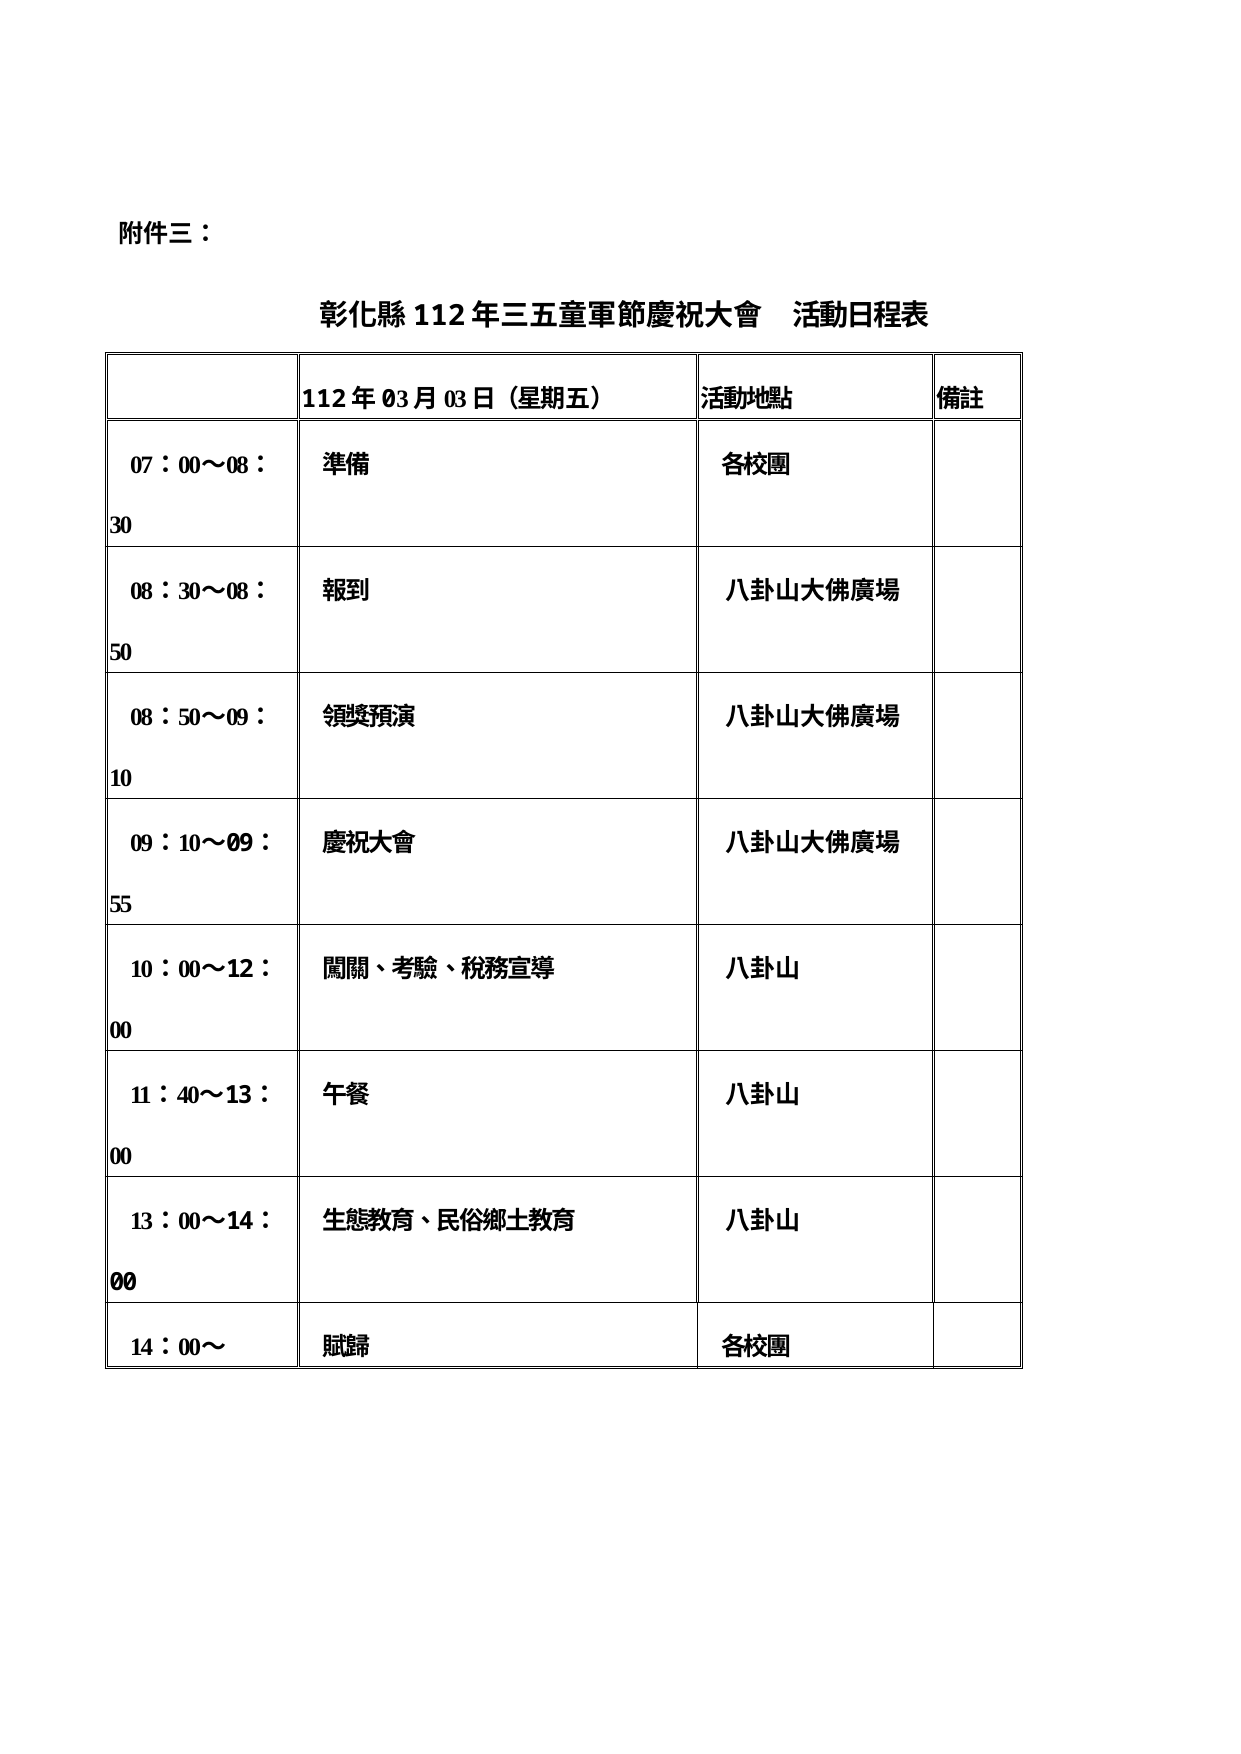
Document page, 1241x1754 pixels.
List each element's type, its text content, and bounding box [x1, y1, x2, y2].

table_cell 各校團 [698, 1303, 933, 1366]
table_cell 11：40〜13：00 [108, 1051, 297, 1176]
table_cell [935, 1051, 1020, 1176]
table_cell 07：00〜08：30 [108, 421, 297, 546]
table_cell [935, 673, 1020, 798]
table_cell 報到 [300, 547, 696, 672]
table_cell [935, 925, 1020, 1050]
table_cell 08：50〜09：10 [108, 673, 297, 798]
table_cell 八卦山 [699, 925, 932, 1050]
table_cell [935, 547, 1020, 672]
table_cell 10：00〜12：00 [108, 925, 297, 1050]
table_cell 慶祝大會 [300, 799, 696, 924]
table_cell [935, 1177, 1020, 1302]
table_cell 八卦山 [699, 1051, 932, 1176]
text 彰化縣112年三五童軍節慶祝大會 活動日程表 [129, 271, 1122, 333]
table_cell 八卦山大佛廣場 [699, 673, 932, 798]
table_header 112年03月03日（星期五） [300, 355, 696, 418]
table_cell 08：30〜08：50 [108, 547, 297, 672]
table_cell 午餐 [300, 1051, 696, 1176]
table_cell 14：00〜 [108, 1303, 297, 1366]
table_cell 生態教育、民俗鄉土教育 [300, 1177, 696, 1302]
table_cell 準備 [300, 421, 696, 546]
table_header [108, 355, 297, 418]
table_cell 各校團 [699, 421, 932, 546]
table_cell 八卦山 [699, 1177, 932, 1302]
table_cell 09：10〜09：55 [108, 799, 297, 924]
table_cell [935, 799, 1020, 924]
text 附件三： [118, 189, 1122, 252]
table_cell 闖關、考驗、稅務宣導 [300, 925, 696, 1050]
table_header 備註 [935, 355, 1020, 418]
table_header 活動地點 [699, 355, 932, 418]
table_cell 賦歸 [300, 1303, 697, 1366]
table_cell 13：00〜14：00 [108, 1177, 297, 1302]
table_cell 八卦山大佛廣場 [699, 547, 932, 672]
table_cell 領獎預演 [300, 673, 696, 798]
table_cell 八卦山大佛廣場 [699, 799, 932, 924]
table_cell [935, 421, 1020, 546]
table_cell [934, 1303, 1020, 1366]
